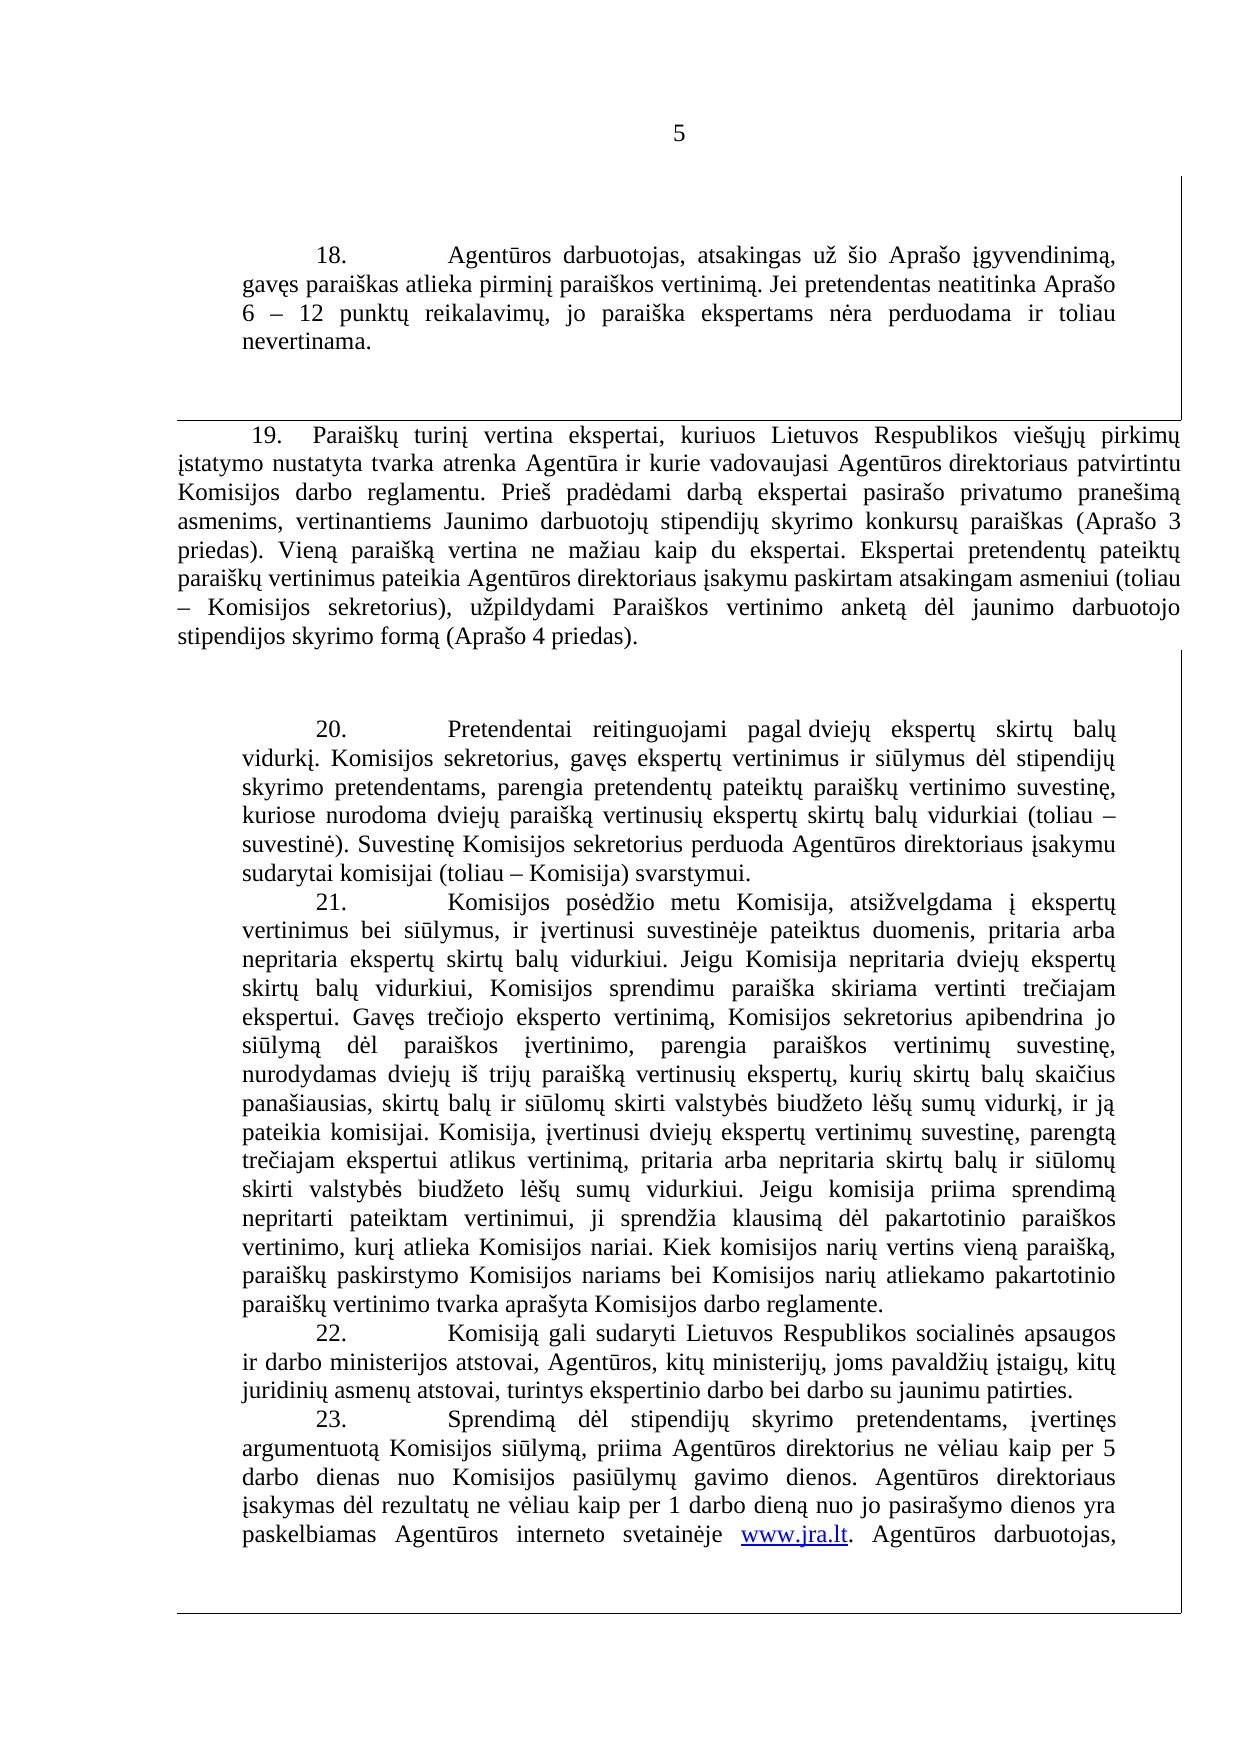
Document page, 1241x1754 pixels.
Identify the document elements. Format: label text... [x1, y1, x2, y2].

text 20. Pretendentai reitinguojami pagal dviejų ekspertų skirtų balų vidurkį. Komisijos sekretorius, gavęs ekspertų vertinimus ir siūlymus dėl stipendijų skyrimo pretendentams, parengia pretendentų pateiktų paraiškų vertinimo suvestinę, kuriose nurodoma dviejų paraišką vertinusių ekspertų skirtų balų vidurkiai (toliau – suvestinė). Suvestinę Komisijos sekretorius perduoda Agentūros direktoriaus įsakymu sudarytai komisijai (toliau – Komisija) svarstymui. [177, 650, 1181, 887]
text 21. Komisijos posėdžio metu Komisija, atsižvelgdama į ekspertų vertinimus bei siūlymus, ir įvertinusi suvestinėje pateiktus duomenis, pritaria arba nepritaria ekspertų skirtų balų vidurkiui. Jeigu Komisija nepritaria dviejų ekspertų skirtų balų vidurkiui, Komisijos sprendimu paraiška skiriama vertinti trečiajam ekspertui. Gavęs trečiojo eksperto vertinimą, Komisijos sekretorius apibendrina jo siūlymą dėl paraiškos įvertinimo, parengia paraiškos vertinimų suvestinę, nurodydamas dviejų iš trijų paraišką vertinusių ekspertų, kurių skirtų balų skaičius panašiausias, skirtų balų ir siūlomų skirti valstybės biudžeto lėšų sumų vidurkį, ir ją pateikia komisijai. Komisija, įvertinusi dviejų ekspertų vertinimų suvestinę, parengtą trečiajam ekspertui atlikus vertinimą, pritaria arba nepritaria skirtų balų ir siūlomų skirti valstybės biudžeto lėšų sumų vidurkiui. Jeigu komisija priima sprendimą nepritarti pateiktam vertinimui, ji sprendžia klausimą dėl pakartotinio paraiškos vertinimo, kurį atlieka Komisijos nariai. Kiek komisijos narių vertins vieną paraišką, paraiškų paskirstymo Komisijos nariams bei Komisijos narių atliekamo pakartotinio paraiškų vertinimo tvarka aprašyta Komisijos darbo reglamente. [177, 887, 1181, 1318]
text 18. Agentūros darbuotojas, atsakingas už šio Aprašo įgyvendinimą, gavęs paraiškas atlieka pirminį paraiškos vertinimą. Jei pretendentas neatitinka Aprašo 6 – 12 punktų reikalavimų, jo paraiška ekspertams nėra perduodama ir toliau nevertinama. [177, 176, 1181, 420]
text 23. Sprendimą dėl stipendijų skyrimo pretendentams, įvertinęs argumentuotą Komisijos siūlymą, priima Agentūros direktorius ne vėliau kaip per 5 darbo dienas nuo Komisijos pasiūlymų gavimo dienos. Agentūros direktoriaus įsakymas dėl rezultatų ne vėliau kaip per 1 darbo dieną nuo jo pasirašymo dienos yra paskelbiamas Agentūros interneto svetainėje www.jra.lt. Agentūros darbuotojas, [177, 1404, 1181, 1613]
text 22. Komisiją gali sudaryti Lietuvos Respublikos socialinės apsaugos ir darbo ministerijos atstovai, Agentūros, kitų ministerijų, joms pavaldžių įstaigų, kitų juridinių asmenų atstovai, turintys ekspertinio darbo bei darbo su jaunimu patirties. [177, 1318, 1181, 1404]
text 19. Paraiškų turinį vertina ekspertai, kuriuos Lietuvos Respublikos viešųjų pirkimų įstatymo nustatyta tvarka atrenka Agentūra ir kurie vadovaujasi Agentūros direktoriaus patvirtintu Komisijos darbo reglamentu. Prieš pradėdami darbą ekspertai pasirašo privatumo pranešimą asmenims, vertinantiems Jaunimo darbuotojų stipendijų skyrimo konkursų paraiškas (Aprašo 3 priedas). Vieną paraišką vertina ne mažiau kaip du ekspertai. Ekspertai pretendentų pateiktų paraiškų vertinimus pateikia Agentūros direktoriaus įsakymu paskirtam atsakingam asmeniui (toliau – Komisijos sekretorius), užpildydami Paraiškos vertinimo anketą dėl jaunimo darbuotojo stipendijos skyrimo formą (Aprašo 4 priedas). [177, 420, 1181, 650]
